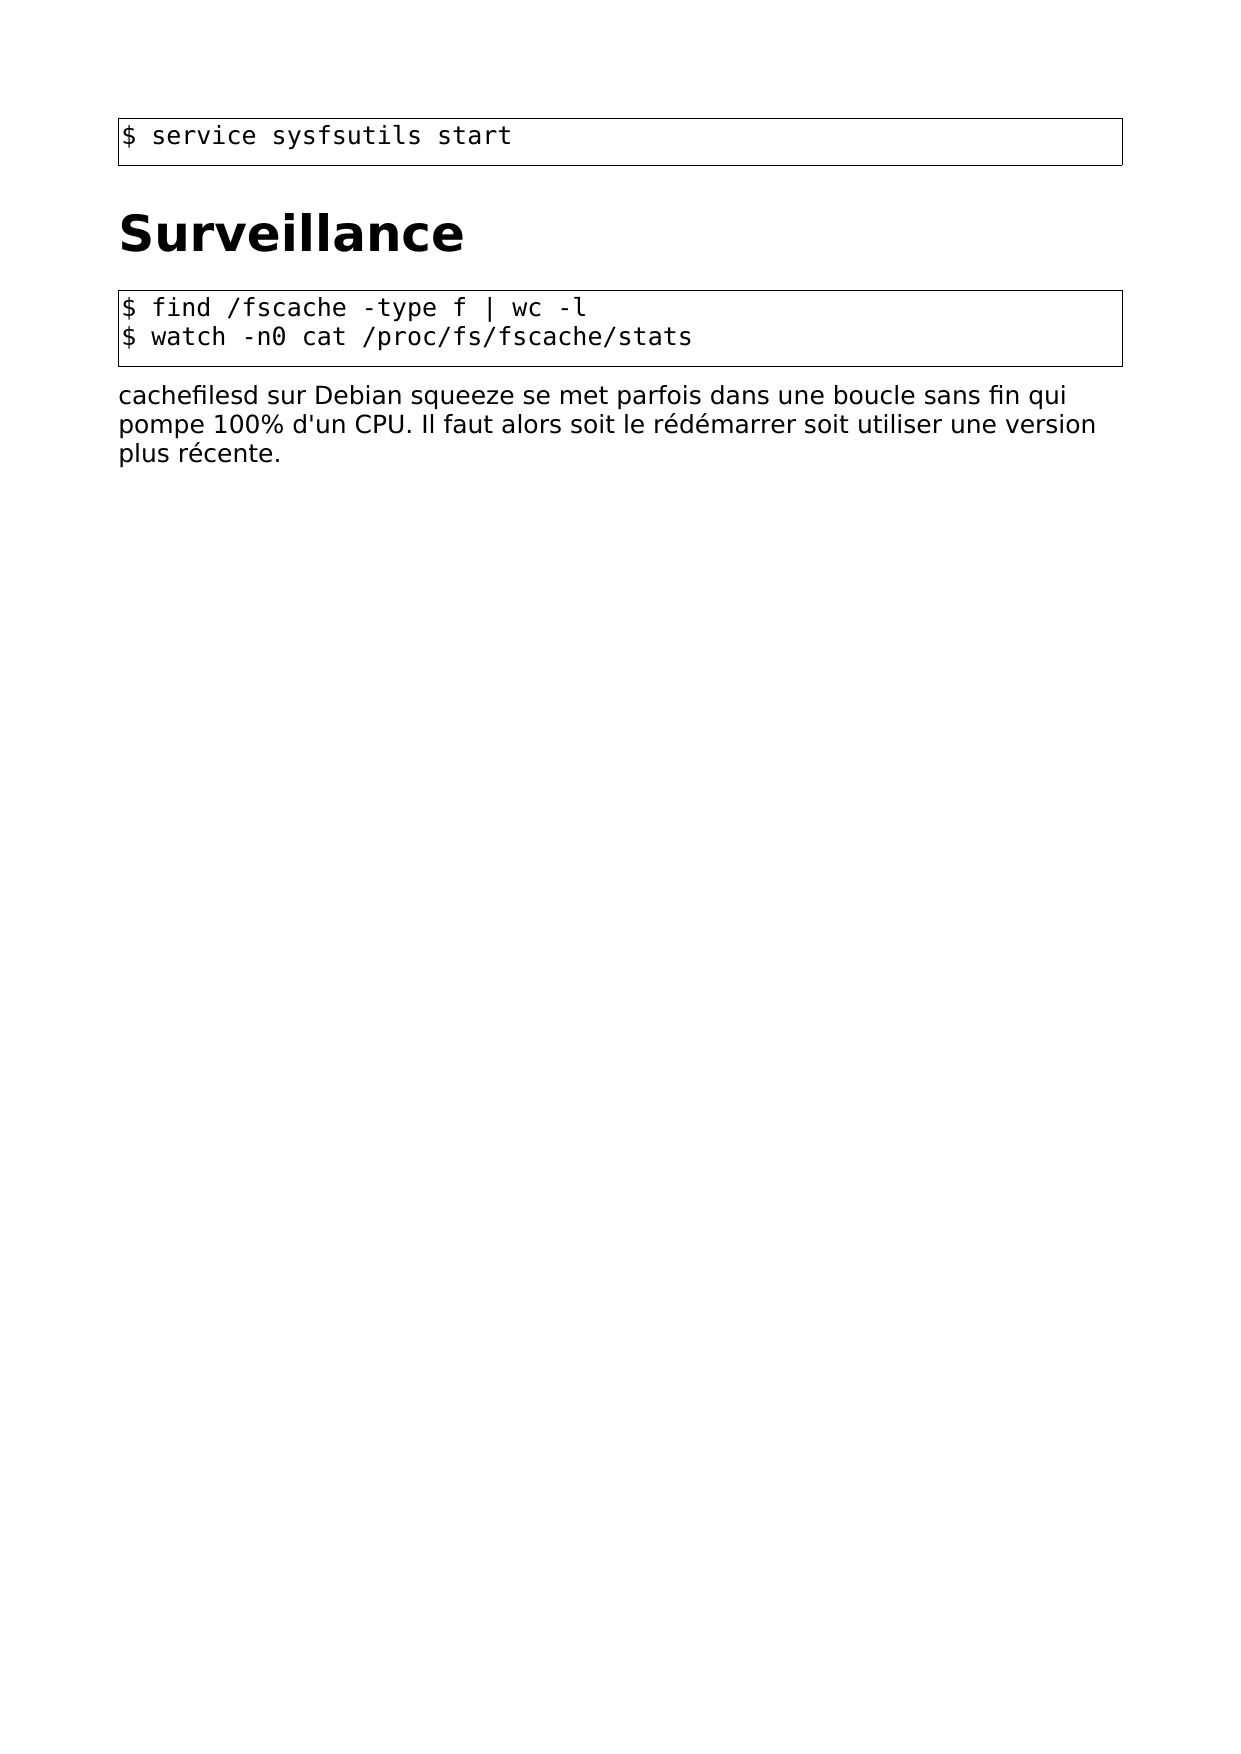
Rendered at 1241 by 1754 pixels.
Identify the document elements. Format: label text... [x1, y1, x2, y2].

table_header $ find /fscache -type f | wc -l $ watch -n0 cat /proc/fs/fscache/stats [119, 291, 1122, 366]
subtitle Surveillance [118, 205, 1122, 263]
text cachefilesd sur Debian squeeze se met parfois dans une boucle sans fin qui pompe 100% d'un CPU. Il faut alors soit le rédémarrer soit utiliser une version plus récente. [118, 381, 1122, 469]
table_header $ service sysfsutils start [119, 119, 1122, 165]
